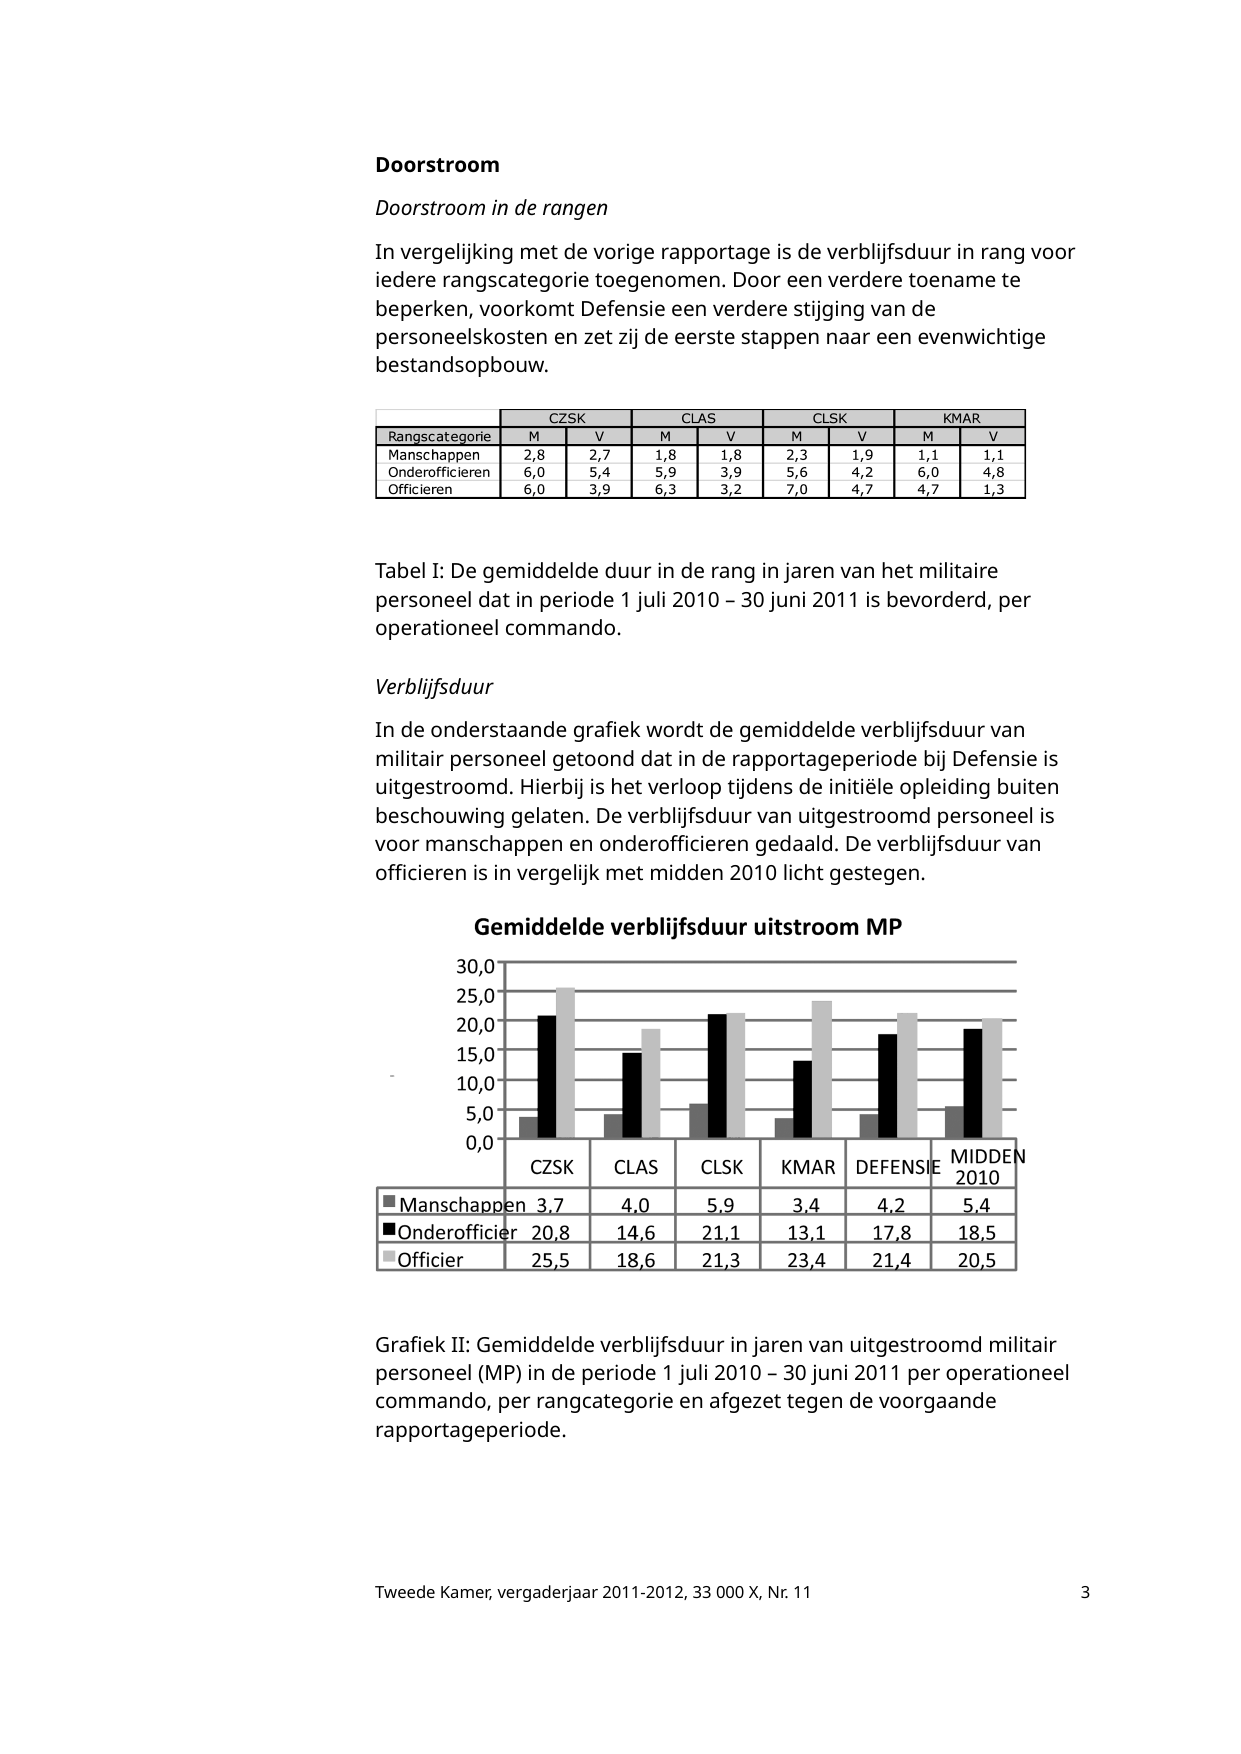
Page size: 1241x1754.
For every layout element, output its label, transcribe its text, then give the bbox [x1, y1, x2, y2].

text Grafiek II: Gemiddelde verblijfsduur in jaren van uitgestroomd militair personeel (MP) in de periode 1 juli 2010 – 30 juni 2011 per operationeel commando, per rangcategorie en afgezet tegen de voorgaande rapportageperiode. [375, 1330, 1090, 1443]
text In vergelijking met de vorige rapportage is de verblijfsduur in rang voor iedere rangscategorie toegenomen. Door een verdere toename te beperken, voorkomt Defensie een verdere stijging van de personeelskosten en zet zij de eerste stappen naar een evenwichtige bestandsopbouw. [375, 237, 1090, 379]
picture [375, 409, 1027, 499]
text In de onderstaande grafiek wordt de gemiddelde verblijfsduur van militair personeel getoond dat in de rapportageperiode bij Defensie is uitgestroomd. Hierbij is het verloop tijdens de initiële opleiding buiten beschouwing gelaten. De verblijfsduur van uitgestroomd personeel is voor manschappen en onderofficieren gedaald. De verblijfsduur van officieren is in vergelijk met midden 2010 licht gestegen. [375, 715, 1090, 886]
text Verblijfsduur [375, 672, 1090, 700]
text Tabel I: De gemiddelde duur in de rang in jaren van het militaire personeel dat in periode 1 juli 2010 – 30 juni 2011 is bevorderd, per operationeel commando. [375, 557, 1090, 642]
text Doorstroom in de rangen [375, 193, 1090, 222]
text Doorstroom [375, 150, 1090, 178]
picture [375, 916, 1027, 1272]
